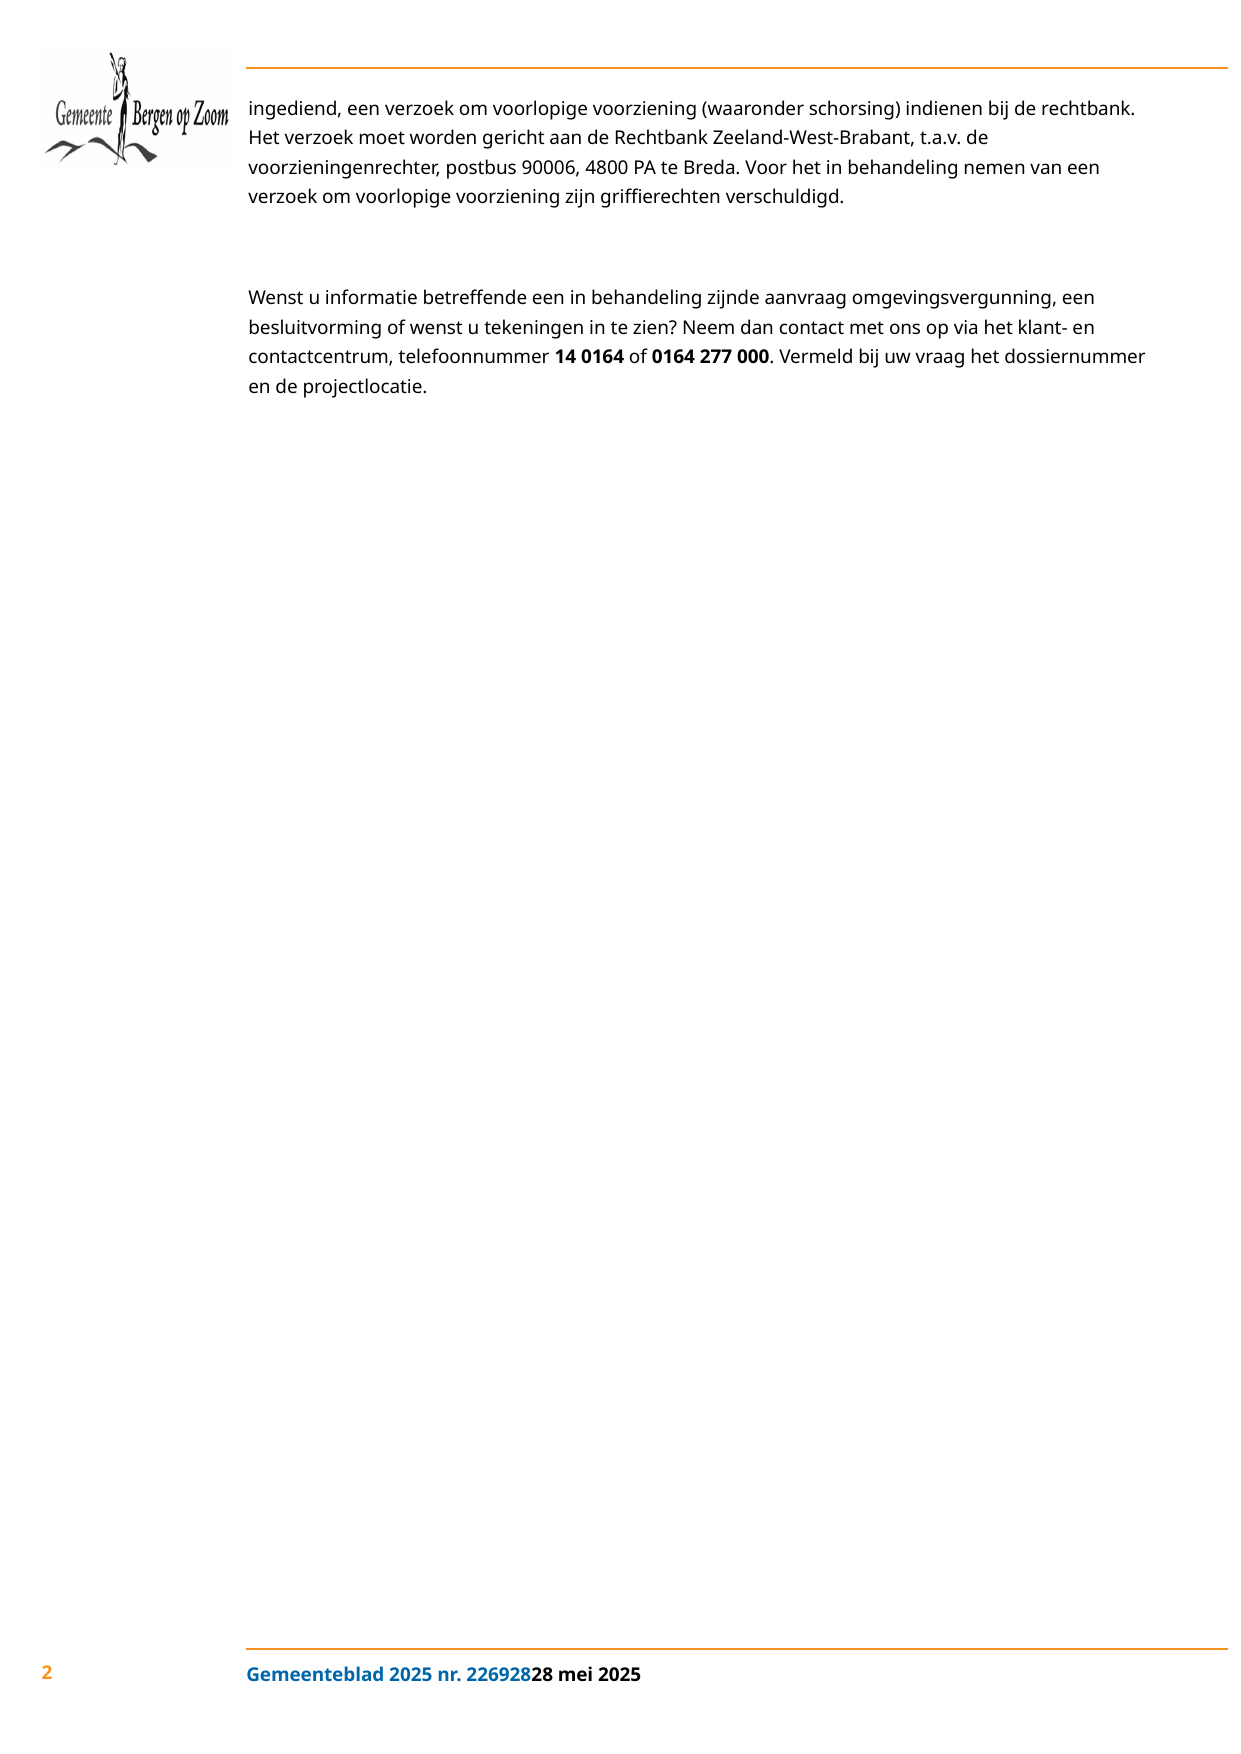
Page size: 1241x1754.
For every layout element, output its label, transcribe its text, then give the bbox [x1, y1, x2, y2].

picture [41, 47, 231, 172]
text ingediend, een verzoek om voorlopige voorziening (waaronder schorsing) indienen bij de rechtbank. Het verzoek moet worden gericht aan de Rechtbank Zeeland-West-Brabant, t.a.v. de voorzieningenrechter, postbus 90006, 4800 PA te Breda. Voor het in behandeling nemen van een verzoek om voorlopige voorziening zijn griffierechten verschuldigd. [248, 95, 1152, 209]
text Wenst u informatie betreffende een in behandeling zijnde aanvraag omgevingsvergunning, een besluitvorming of wenst u tekeningen in te zien? Neem dan contact met ons op via het klant- en contactcentrum, telefoonnummer 14 0164 of 0164 277 000. Vermeld bij uw vraag het dossiernummer en de projectlocatie. [248, 284, 1152, 399]
